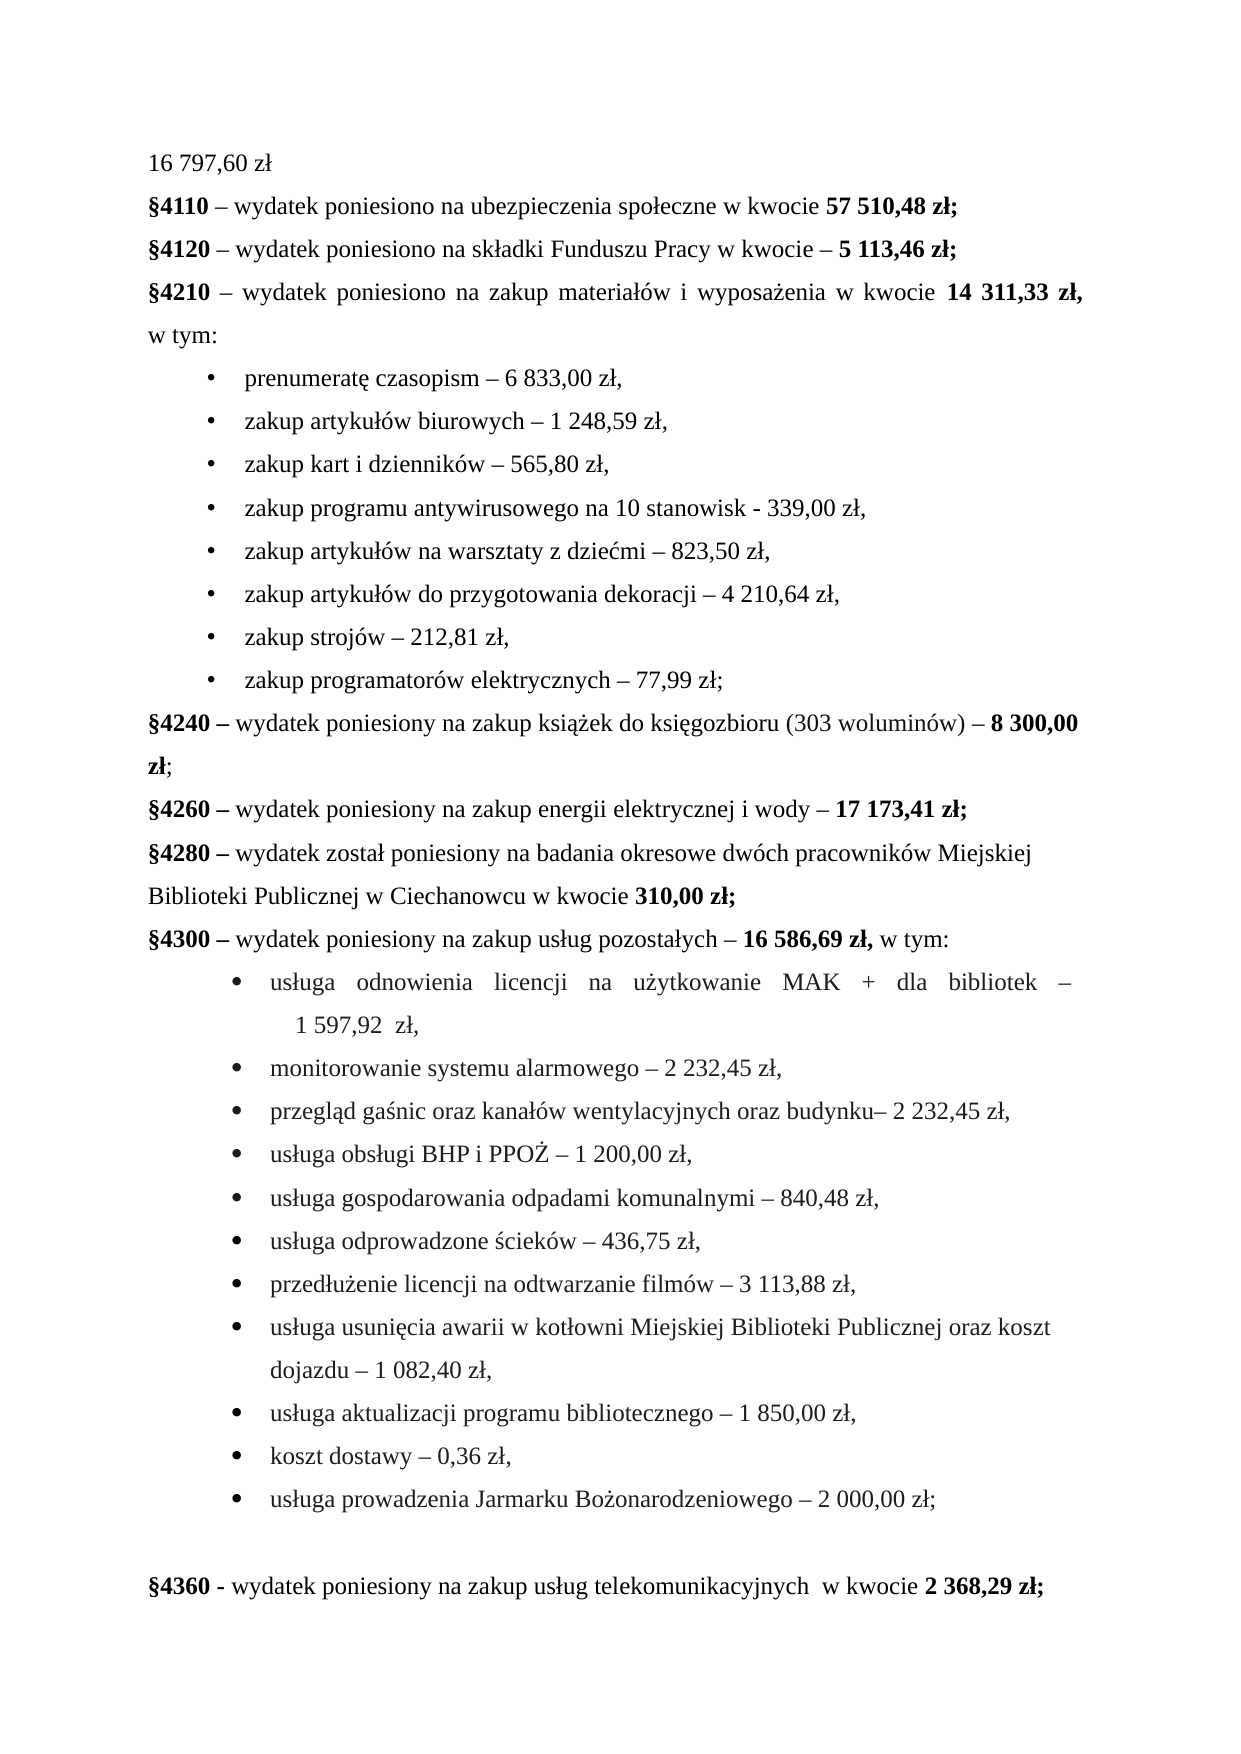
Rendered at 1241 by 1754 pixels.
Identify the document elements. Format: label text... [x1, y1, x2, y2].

list zakup strojów – 212,81 zł, [207, 622, 1093, 651]
list §4110 – wydatek poniesiono na ubezpieczenia społeczne w kwocie 57 510,48 zł; [148, 191, 1093, 219]
list 16 797,60 zł [148, 148, 1093, 176]
list przegląd gaśnic oraz kanałów wentylacyjnych oraz budynku– 2 232,45 zł, [232, 1096, 1093, 1125]
list §4260 – wydatek poniesiony na zakup energii elektrycznej i wody – 17 173,41 zł; [148, 794, 1093, 823]
list §4240 – wydatek poniesiony na zakup książek do księgozbioru (303 woluminów) – 8 300,00 zł; [148, 708, 1093, 780]
list przedłużenie licencji na odtwarzanie filmów – 3 113,88 zł, [232, 1269, 1093, 1298]
list prenumeratę czasopism – 6 833,00 zł, [207, 363, 1093, 392]
text §4300 – wydatek poniesiony na zakup usług pozostałych – 16 586,69 zł, w tym: [148, 924, 1093, 953]
list zakup kart i dzienników – 565,80 zł, [207, 449, 1093, 478]
list zakup artykułów na warsztaty z dziećmi – 823,50 zł, [207, 536, 1093, 564]
list zakup programatorów elektrycznych – 77,99 zł; [207, 665, 1093, 694]
list usługa odprowadzone ścieków – 436,75 zł, [232, 1226, 1093, 1254]
list zakup artykułów do przygotowania dekoracji – 4 210,64 zł, [207, 579, 1093, 608]
list §4210 – wydatek poniesiono na zakup materiałów i wyposażenia w kwocie 14 311,33 zł, w tym: [148, 277, 1093, 349]
list zakup artykułów biurowych – 1 248,59 zł, [207, 406, 1093, 435]
list §4280 – wydatek został poniesiony na badania okresowe dwóch pracowników Miejskiej Biblioteki Publicznej w Ciechanowcu w kwocie 310,00 zł; [148, 838, 1093, 909]
list usługa aktualizacji programu bibliotecznego – 1 850,00 zł, [232, 1398, 1093, 1427]
list usługa prowadzenia Jarmarku Bożonarodzeniowego – 2 000,00 zł; [232, 1484, 1093, 1513]
list §4120 – wydatek poniesiono na składki Funduszu Pracy w kwocie – 5 113,46 zł; [148, 234, 1093, 263]
list zakup programu antywirusowego na 10 stanowisk - 339,00 zł, [207, 493, 1093, 521]
list usługa gospodarowania odpadami komunalnymi – 840,48 zł, [232, 1183, 1093, 1211]
list §4360 - wydatek poniesiony na zakup usług telekomunikacyjnych w kwocie 2 368,29 zł; [148, 1571, 1093, 1599]
list usługa usunięcia awarii w kotłowni Miejskiej Biblioteki Publicznej oraz koszt dojazdu – 1 082,40 zł, [232, 1312, 1093, 1384]
list usługa obsługi BHP i PPOŻ – 1 200,00 zł, [232, 1139, 1093, 1168]
list monitorowanie systemu alarmowego – 2 232,45 zł, [232, 1053, 1093, 1082]
list usługa odnowienia licencji na użytkowanie MAK + dla bibliotek – 1 597,92 zł, [232, 967, 1093, 1039]
list koszt dostawy – 0,36 zł, [232, 1441, 1093, 1470]
